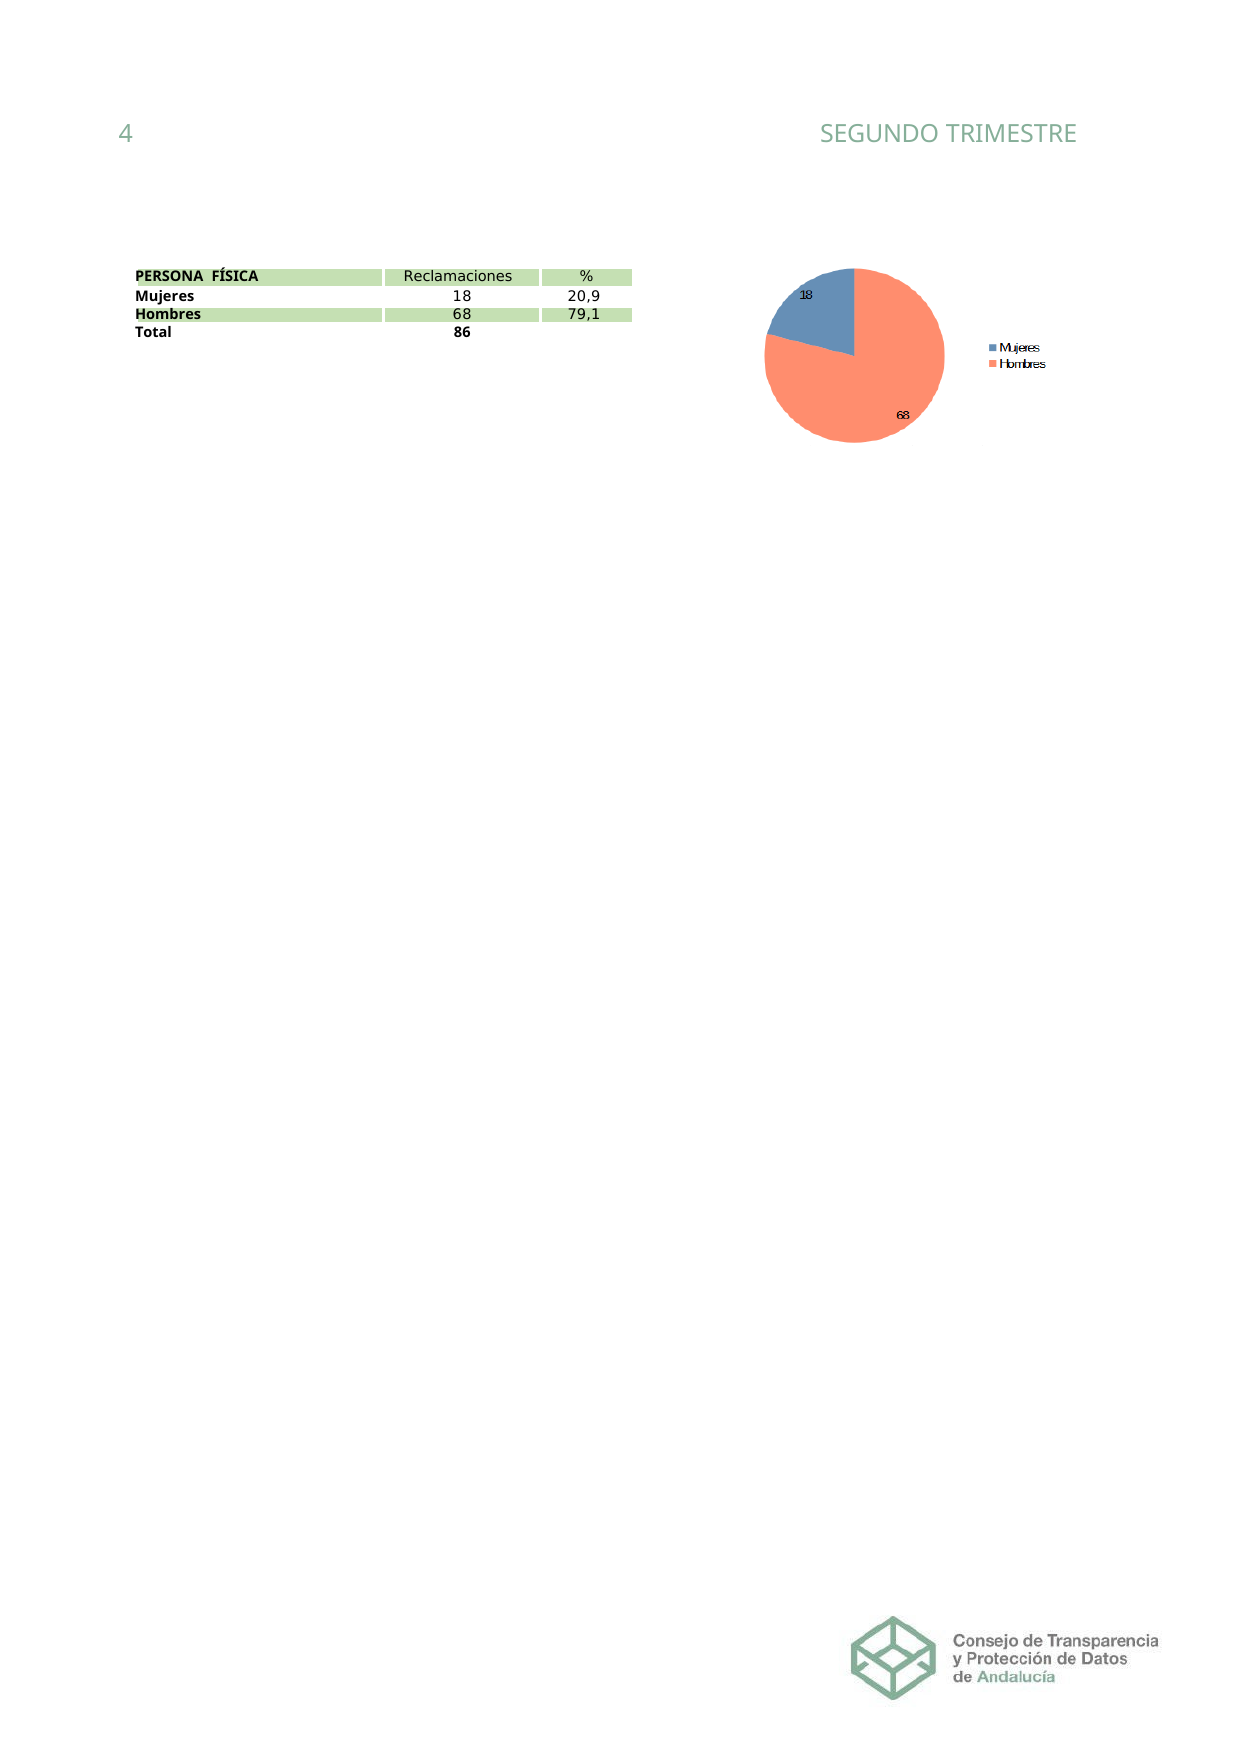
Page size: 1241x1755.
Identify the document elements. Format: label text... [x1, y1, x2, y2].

table_cell 20,9 [542, 290, 632, 305]
table_header % [542, 269, 632, 286]
table_cell 86 [385, 325, 539, 340]
table_header PERSONA FÍSICA [138, 269, 382, 286]
table_cell Hombres [138, 308, 382, 322]
table_cell 18 [385, 290, 539, 305]
table_cell [542, 325, 632, 340]
table_cell Total [138, 325, 382, 340]
table_cell 79,1 [542, 308, 632, 322]
table_header Reclamaciones [385, 269, 539, 286]
table_cell Mujeres [138, 290, 382, 305]
table_cell 68 [385, 308, 539, 322]
